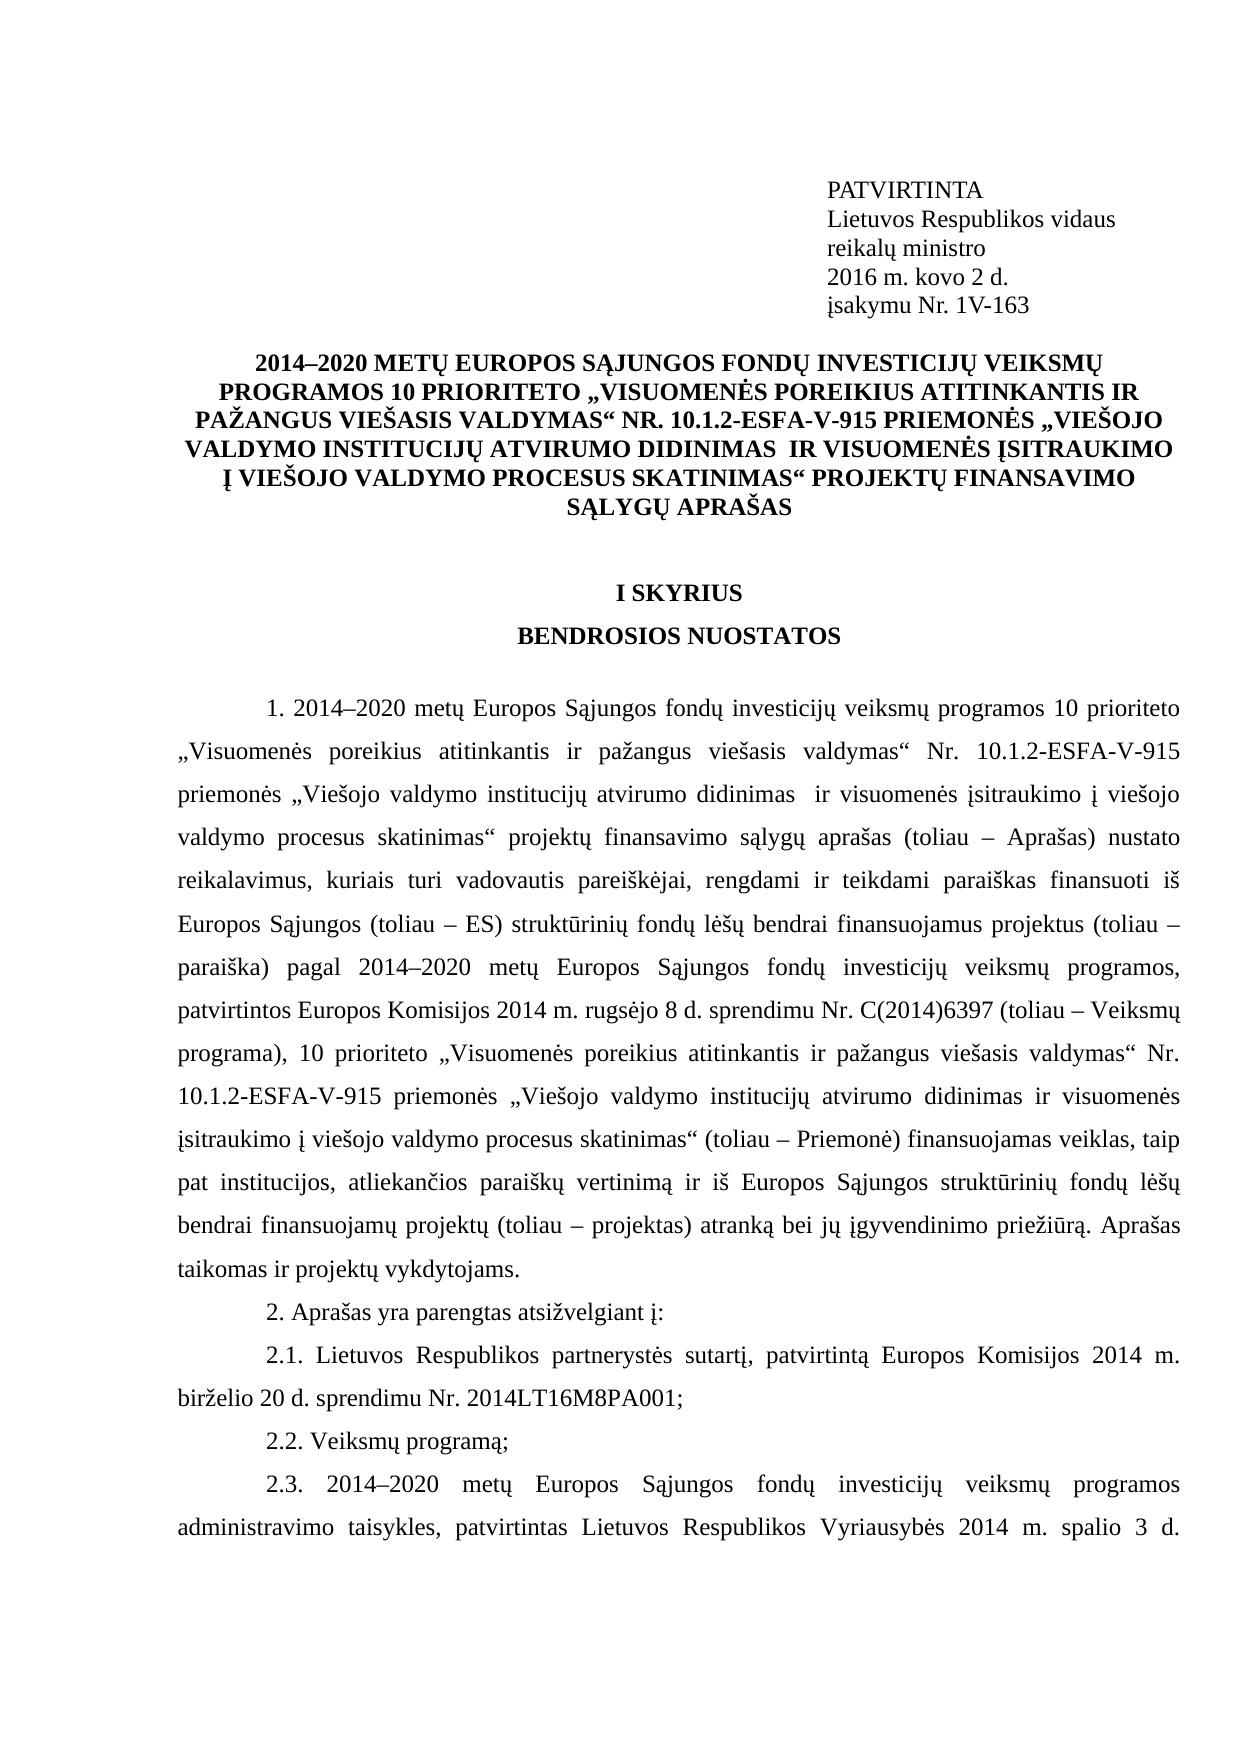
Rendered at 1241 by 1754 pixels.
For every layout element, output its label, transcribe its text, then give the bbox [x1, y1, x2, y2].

text Lietuvos Respublikos vidaus [177, 204, 1181, 233]
text reikalų ministro [177, 233, 1181, 262]
text BENDROSIOS NUOSTATOS [177, 621, 1181, 650]
text 2.2. Veiksmų programą; [177, 1426, 1181, 1455]
text 2014–2020 METŲ EUROPOS SĄJUNGOS FONDŲ INVESTICIJŲ VEIKSMŲ PROGRAMOS 10 PRIORITETO „VISUOMENĖS POREIKIUS ATITINKANTIS IR PAŽANGUS VIEŠASIS VALDYMAS“ NR. 10.1.2-ESFA-V-915 PRIEMONĖS „VIEŠOJO VALDYMO INSTITUCIJŲ ATVIRUMO DIDINIMAS IR VISUOMENĖS ĮSITRAUKIMO Į VIEŠOJO VALDYMO PROCESUS SKATINIMAS“ PROJEKTŲ FINANSAVIMO SĄLYGŲ APRAŠAS [177, 348, 1181, 521]
text 2.3. 2014–2020 metų Europos Sąjungos fondų investicijų veiksmų programos administravimo taisykles, patvirtintas Lietuvos Respublikos Vyriausybės 2014 m. spalio 3 d. [177, 1469, 1181, 1541]
text 2. Aprašas yra parengtas atsižvelgiant į: [177, 1297, 1181, 1326]
text 1. 2014–2020 metų Europos Sąjungos fondų investicijų veiksmų programos 10 prioriteto „Visuomenės poreikius atitinkantis ir pažangus viešasis valdymas“ Nr. 10.1.2-ESFA-V-915 priemonės „Viešojo valdymo institucijų atvirumo didinimas ir visuomenės įsitraukimo į viešojo valdymo procesus skatinimas“ projektų finansavimo sąlygų aprašas (toliau – Aprašas) nustato reikalavimus, kuriais turi vadovautis pareiškėjai, rengdami ir teikdami paraiškas finansuoti iš Europos Sąjungos (toliau – ES) struktūrinių fondų lėšų bendrai finansuojamus projektus (toliau – paraiška) pagal 2014–2020 metų Europos Sąjungos fondų investicijų veiksmų programos, patvirtintos Europos Komisijos 2014 m. rugsėjo 8 d. sprendimu Nr. C(2014)6397 (toliau – Veiksmų programa), 10 prioriteto „Visuomenės poreikius atitinkantis ir pažangus viešasis valdymas“ Nr. 10.1.2-ESFA-V-915 priemonės „Viešojo valdymo institucijų atvirumo didinimas ir visuomenės įsitraukimo į viešojo valdymo procesus skatinimas“ (toliau – Priemonė) finansuojamas veiklas, taip pat institucijos, atliekančios paraiškų vertinimą ir iš Europos Sąjungos struktūrinių fondų lėšų bendrai finansuojamų projektų (toliau – projektas) atranką bei jų įgyvendinimo priežiūrą. Aprašas taikomas ir projektų vykdytojams. [177, 693, 1181, 1282]
text 2.1. Lietuvos Respublikos partnerystės sutartį, patvirtintą Europos Komisijos 2014 m. birželio 20 d. sprendimu Nr. 2014LT16M8PA001; [177, 1340, 1181, 1412]
text PATVIRTINTA [177, 176, 1181, 204]
text įsakymu Nr. 1V-163 [177, 291, 1181, 319]
text 2016 m. kovo 2 d. [177, 262, 1181, 291]
text I SKYRIUS [177, 578, 1181, 607]
